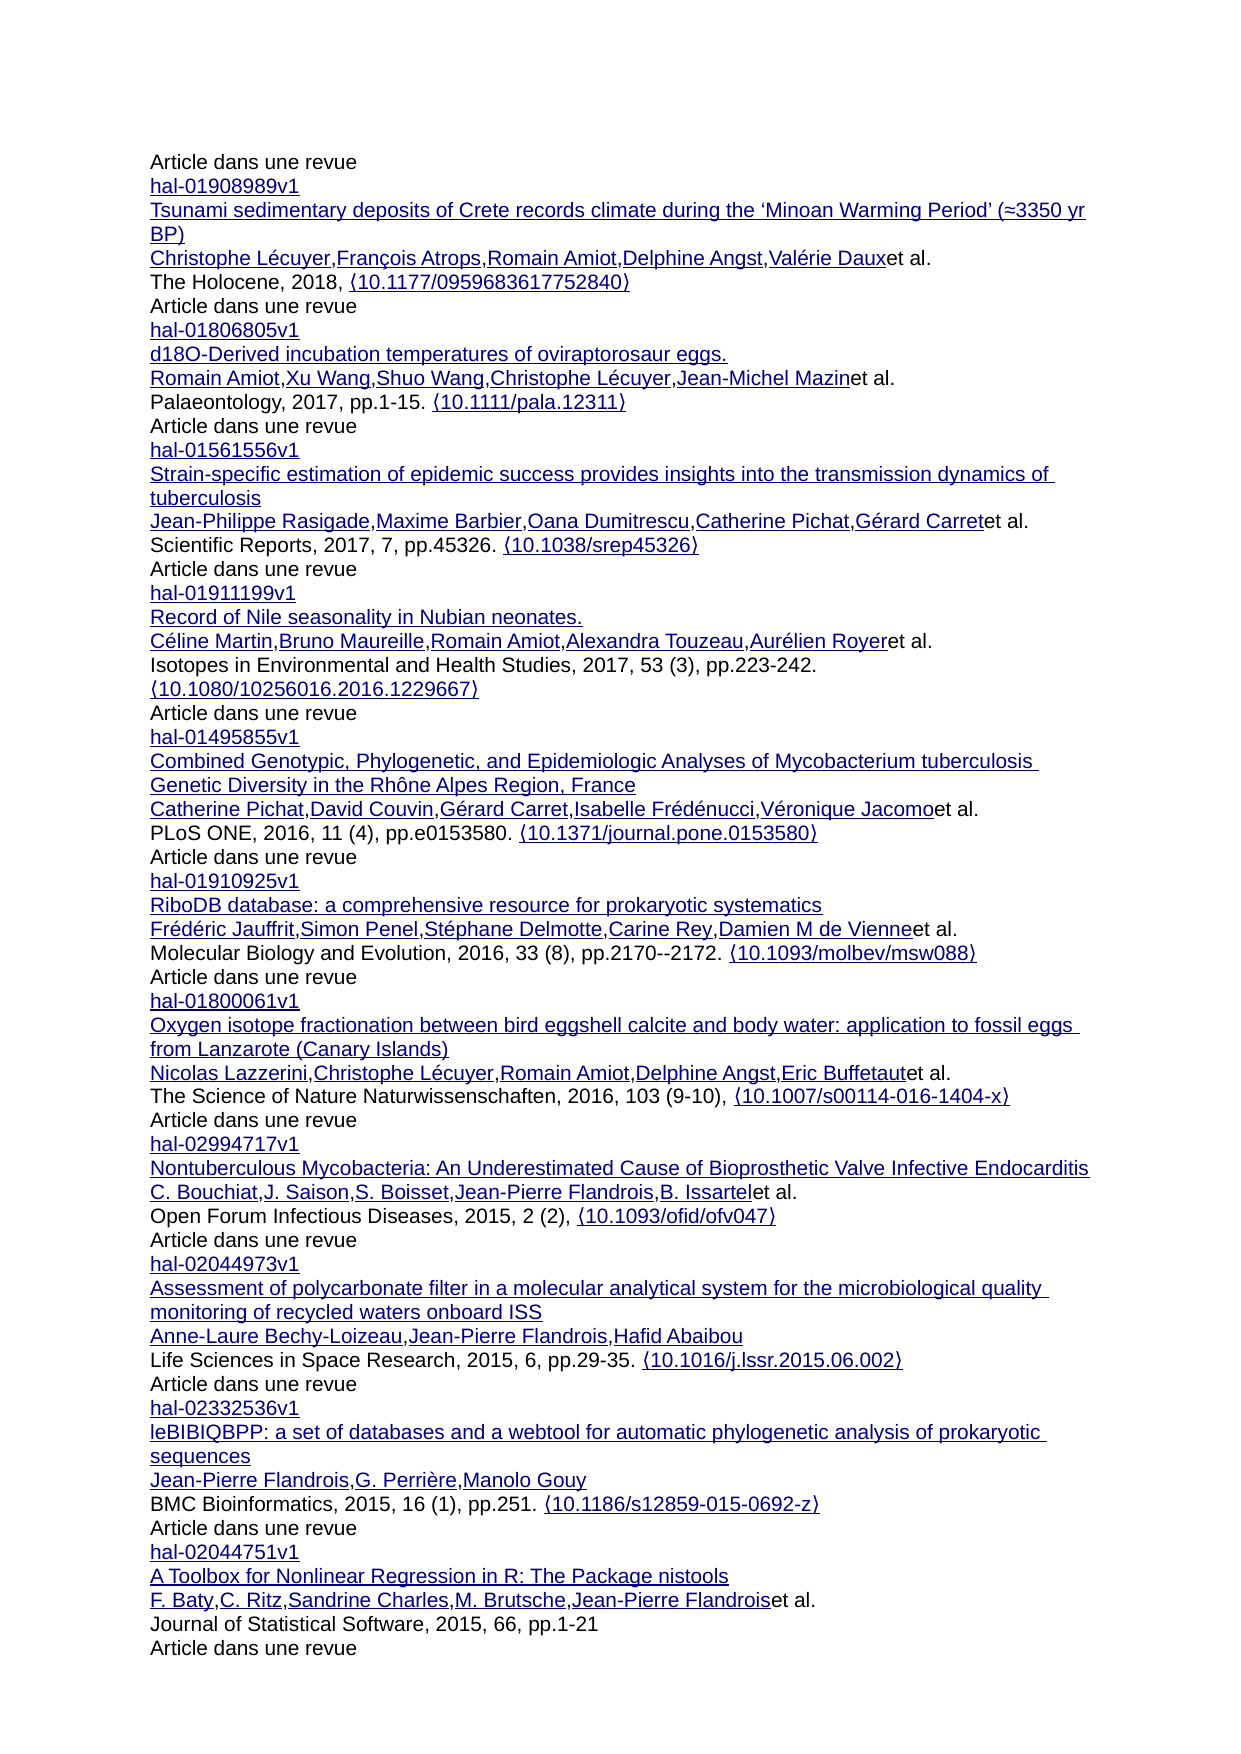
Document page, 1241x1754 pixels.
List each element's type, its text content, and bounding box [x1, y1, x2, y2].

table_cell d18O-Derived incubation temperatures of oviraptorosaur eggs. Romain Amiot,Xu Wang,Shuo Wang,Christophe Lécuyer,Jean-Michel Mazinet al. Palaeontology, 2017, pp.1-15. ⟨10.1111/pala.12311⟩ Article dans une revue hal-01561556v1 [150, 342, 1090, 461]
table_cell Assessment of polycarbonate filter in a molecular analytical system for the microbiological quality monitoring of recycled waters onboard ISS Anne-Laure Bechy-Loizeau,Jean-Pierre Flandrois,Hafid Abaibou Life Sciences in Space Research, 2015, 6, pp.29-35. ⟨10.1016/j.lssr.2015.06.002⟩ Article dans une revue hal-02332536v1 [150, 1276, 1090, 1420]
table_cell C. Bouchiat,J. Saison,S. Boisset,Jean-Pierre Flandrois,B. Issartelet al. Open Forum Infectious Diseases, 2015, 2 (2), ⟨10.1093/ofid/ofv047⟩ Article dans une revue hal-02044973v1 [150, 1178, 1090, 1276]
table_cell leBIBIQBPP: a set of databases and a webtool for automatic phylogenetic analysis of prokaryotic sequences Jean-Pierre Flandrois,G. Perrière,Manolo Gouy BMC Bioinformatics, 2015, 16 (1), pp.251. ⟨10.1186/s12859-015-0692-z⟩ Article dans une revue hal-02044751v1 [150, 1420, 1090, 1563]
table_cell Combined Genotypic, Phylogenetic, and Epidemiologic Analyses of Mycobacterium tuberculosis Genetic Diversity in the Rhône Alpes Region, France Catherine Pichat,David Couvin,Gérard Carret,Isabelle Frédénucci,Véronique Jacomoet al. PLoS ONE, 2016, 11 (4), pp.e0153580. ⟨10.1371/journal.pone.0153580⟩ Article dans une revue hal-01910925v1 [150, 749, 1090, 893]
table_cell Record of Nile seasonality in Nubian neonates. Céline Martin,Bruno Maureille,Romain Amiot,Alexandra Touzeau,Aurélien Royeret al. Isotopes in Environmental and Health Studies, 2017, 53 (3), pp.223-242. ⟨10.1080/10256016.2016.1229667⟩ Article dans une revue hal-01495855v1 [150, 605, 1090, 749]
table_cell Nontuberculous Mycobacteria: An Underestimated Cause of Bioprosthetic Valve Infective Endocarditis [150, 1156, 1090, 1177]
table_cell A Toolbox for Nonlinear Regression in R: The Package nistools F. Baty,C. Ritz,Sandrine Charles,M. Brutsche,Jean-Pierre Flandroiset al. Journal of Statistical Software, 2015, 66, pp.1-21 Article dans une revue [150, 1564, 1090, 1659]
table_cell Article dans une revue hal-01908989v1 [150, 150, 1090, 198]
table_cell Tsunami sedimentary deposits of Crete records climate during the ‘Minoan Warming Period’ (≈3350 yr BP) Christophe Lécuyer,François Atrops,Romain Amiot,Delphine Angst,Valérie Dauxet al. The Holocene, 2018, ⟨10.1177/0959683617752840⟩ Article dans une revue hal-01806805v1 [150, 198, 1090, 342]
table_cell Strain-specific estimation of epidemic success provides insights into the transmission dynamics of tuberculosis Jean-Philippe Rasigade,Maxime Barbier,Oana Dumitrescu,Catherine Pichat,Gérard Carretet al. Scientific Reports, 2017, 7, pp.45326. ⟨10.1038/srep45326⟩ Article dans une revue hal-01911199v1 [150, 461, 1090, 605]
table_cell Oxygen isotope fractionation between bird eggshell calcite and body water: application to fossil eggs from Lanzarote (Canary Islands) Nicolas Lazzerini,Christophe Lécuyer,Romain Amiot,Delphine Angst,Eric Buffetautet al. The Science of Nature Naturwissenschaften, 2016, 103 (9-10), ⟨10.1007/s00114-016-1404-x⟩ Article dans une revue hal-02994717v1 [150, 1013, 1090, 1156]
table_cell RiboDB database: a comprehensive resource for prokaryotic systematics Frédéric Jauffrit,Simon Penel,Stéphane Delmotte,Carine Rey,Damien M de Vienneet al. Molecular Biology and Evolution, 2016, 33 (8), pp.2170--2172. ⟨10.1093/molbev/msw088⟩ Article dans une revue hal-01800061v1 [150, 893, 1090, 1012]
